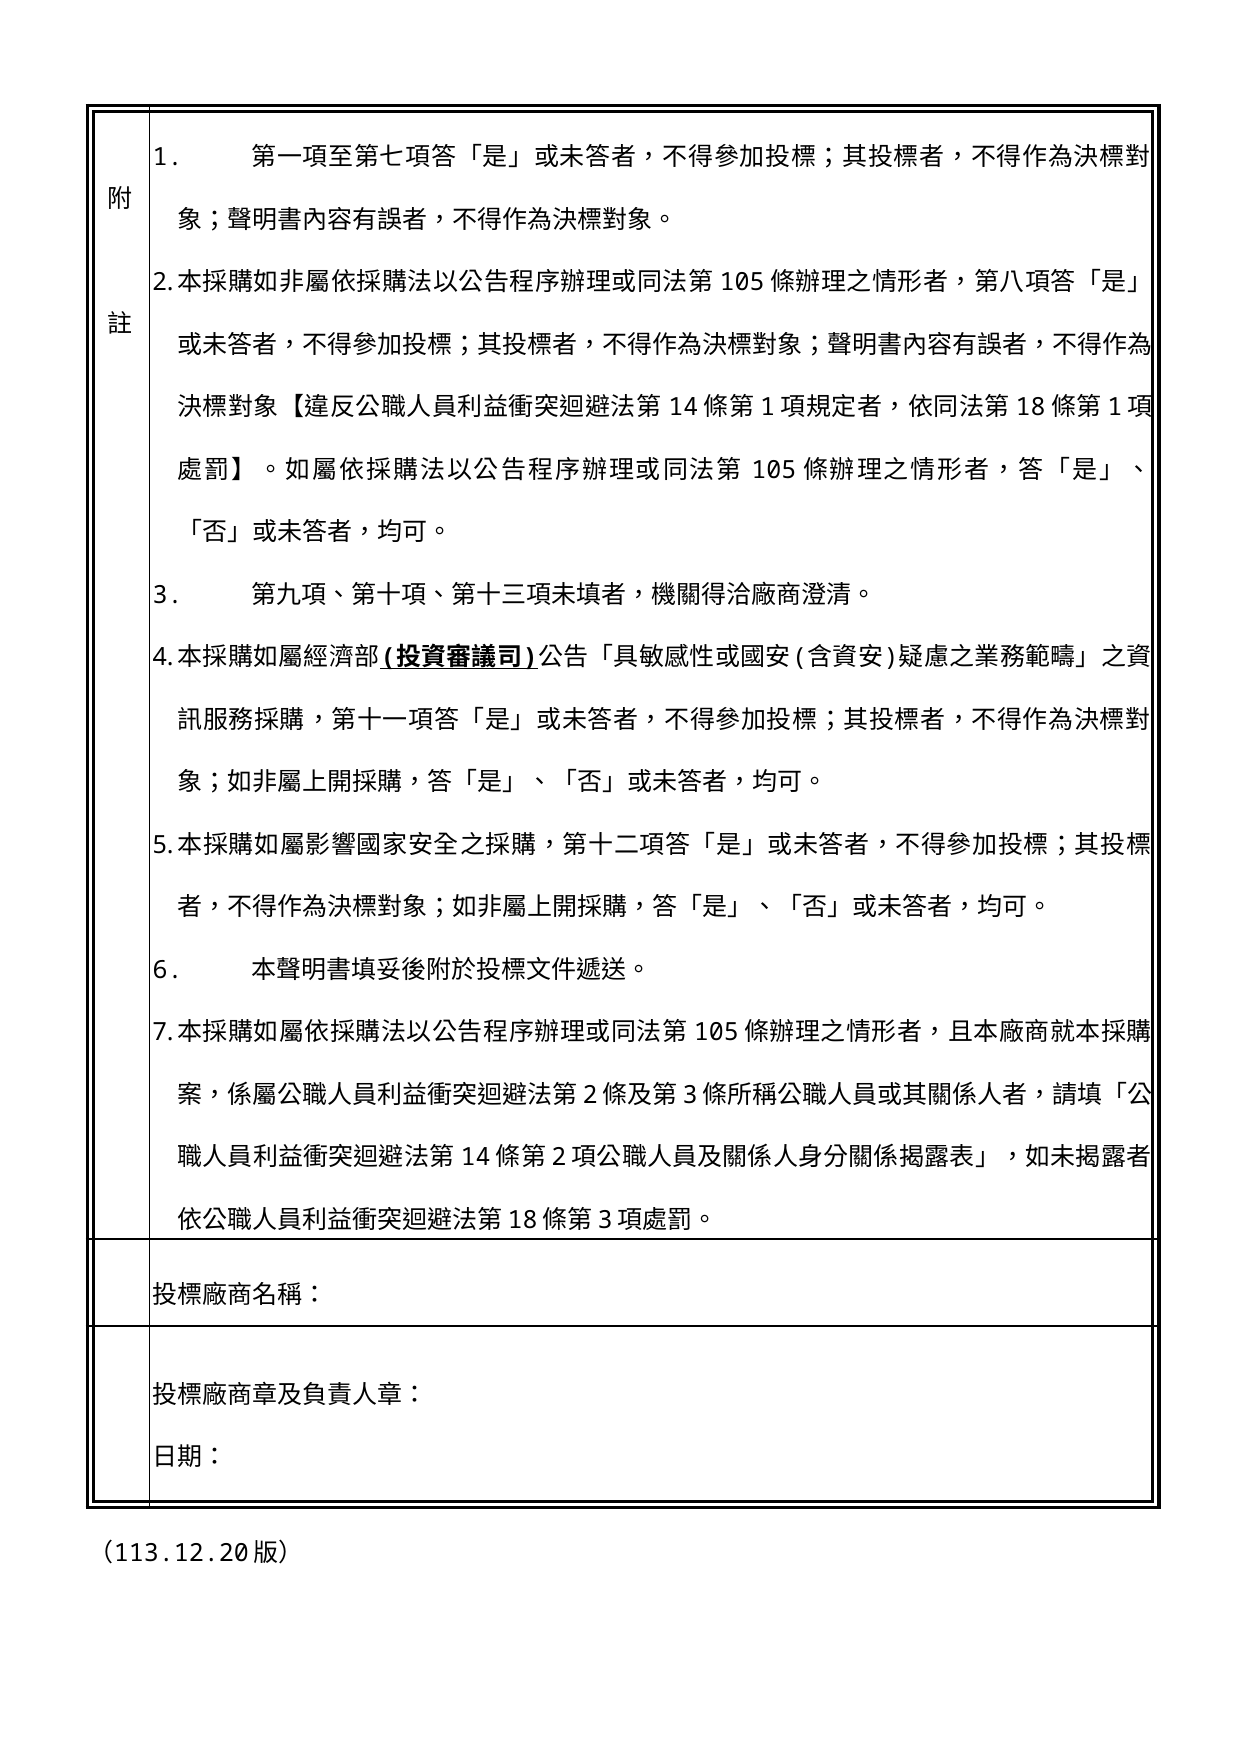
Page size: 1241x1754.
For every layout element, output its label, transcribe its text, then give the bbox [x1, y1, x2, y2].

table_cell [95, 1240, 149, 1325]
table_cell [95, 1327, 149, 1500]
table_header 附 註 [90, 107, 149, 1238]
text （113.12.20版） [89, 1509, 1152, 1572]
table_cell 投標廠商名稱： [150, 1240, 1151, 1325]
table_header 第一項至第七項答「是」或未答者，不得參加投標；其投標者，不得作為決標對象；聲明書內容有誤者，不得作為決標對象。 本採購如非屬依採購法以公告程序辦理或同法第105條辦理之情形者，第八項答「是」或未答者，不得參加投標；其投標者，不得作為決標對象；聲明書內容有誤者，不得作為決標對象【違反公職人員利益衝突迴避法第14條第1項規定者，依同法第18條第1項處罰】。如屬依採購法以公告程序辦理或同法第105條辦理之情形者，答「是」、「否」或未答者，均可。 第九項、第十項、第十三項未填者，機關得洽廠商澄清。 本採購如屬經濟部(投資審議司)公告「具敏感性或國安(含資安)疑慮之業務範疇」之資訊服務採購，第十一項答「是」或未答者，不得參加投標；其投標者，不得作為決標對象；如非屬上開採購，答「是」、「否」或未答者，均可。 本採購如屬影響國家安全之採購，第十二項答「是」或未答者，不得參加投標；其投標者，不得作為決標對象；如非屬上開採購，答「是」、「否」或未答者，均可。 本聲明書填妥後附於投標文件遞送。 本採購如屬依採購法以公告程序辦理或同法第105條辦理之情形者，且本廠商就本採購案，係屬公職人員利益衝突迴避法第2條及第3條所稱公職人員或其關係人者，請填「公職人員利益衝突迴避法第14條第2項公職人員及關係人身分關係揭露表」，如未揭露者依公職人員利益衝突迴避法第18條第3項處罰。 [150, 107, 1156, 1238]
table_cell 投標廠商章及負責人章： 日期： [150, 1327, 1151, 1500]
